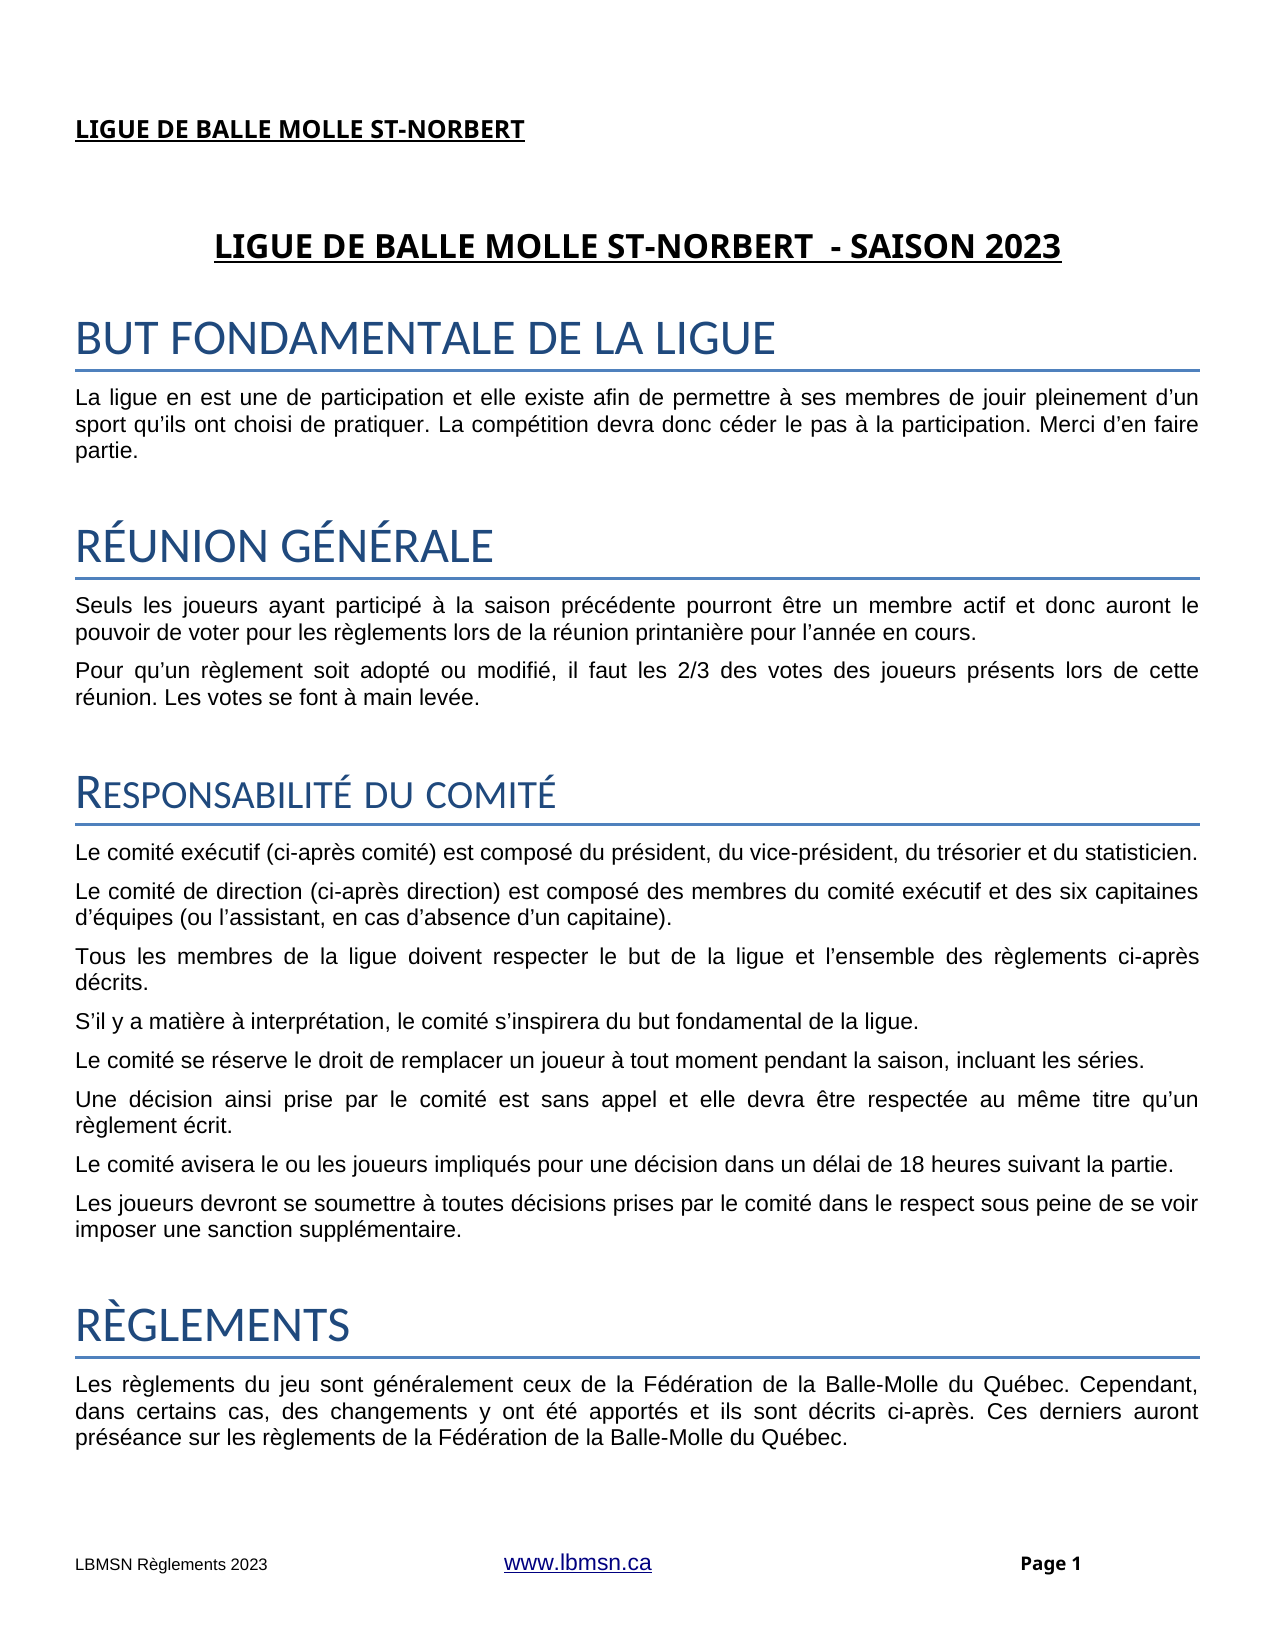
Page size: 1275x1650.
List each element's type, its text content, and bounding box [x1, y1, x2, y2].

text Les joueurs devront se soumettre à toutes décisions prises par le comité dans le respect sous peine de se voir imposer une sanction supplémentaire. [75, 1190, 1200, 1243]
text Responsabilité du comité [75, 760, 1200, 823]
text Tous les membres de la ligue doivent respecter le but de la ligue et l’ensemble des règlements ci-après décrits. [75, 943, 1200, 996]
text Seuls les joueurs ayant participé à la saison précédente pourront être un membre actif et donc auront le pouvoir de voter pour les règlements lors de la réunion printanière pour l’année en cours. [75, 592, 1200, 645]
text S’il y a matière à interprétation, le comité s’inspirera du but fondamental de la ligue. [75, 1008, 1200, 1034]
text Le comité de direction (ci-après direction) est composé des membres du comité exécutif et des six capitaines d’équipes (ou l’assistant, en cas d’absence d’un capitaine). [75, 878, 1200, 930]
text Le comité avisera le ou les joueurs impliqués pour une décision dans un délai de 18 heures suivant la partie. [75, 1151, 1200, 1177]
text La ligue en est une de participation et elle existe afin de permettre à ses membres de jouir pleinement d’un sport qu’ils ont choisi de pratiquer. La compétition devra donc céder le pas à la participation. Merci d’en faire partie. [75, 384, 1200, 463]
text Le comité se réserve le droit de remplacer un joueur à tout moment pendant la saison, incluant les séries. [75, 1047, 1200, 1073]
text BUT FONDAMENTALE DE LA LIGUE [75, 306, 1200, 369]
text LIGUE DE BALLE MOLLE ST-NORBERT - SAISON 2023 [75, 223, 1200, 268]
text Le comité exécutif (ci-après comité) est composé du président, du vice-président, du trésorier et du statisticien. [75, 839, 1200, 865]
text RÉUNION GÉNÉRALE [75, 513, 1200, 577]
text RÈGLEMENTS [75, 1293, 1200, 1356]
text Pour qu’un règlement soit adopté ou modifié, il faut les 2/3 des votes des joueurs présents lors de cette réunion. Les votes se font à main levée. [75, 657, 1200, 710]
text Les règlements du jeu sont généralement ceux de la Fédération de la Balle-Molle du Québec. Cependant, dans certains cas, des changements y ont été apportés et ils sont décrits ci-après. Ces derniers auront préséance sur les règlements de la Fédération de la Balle-Molle du Québec. [75, 1371, 1200, 1450]
text Une décision ainsi prise par le comité est sans appel et elle devra être respectée au même titre qu’un règlement écrit. [75, 1086, 1200, 1138]
